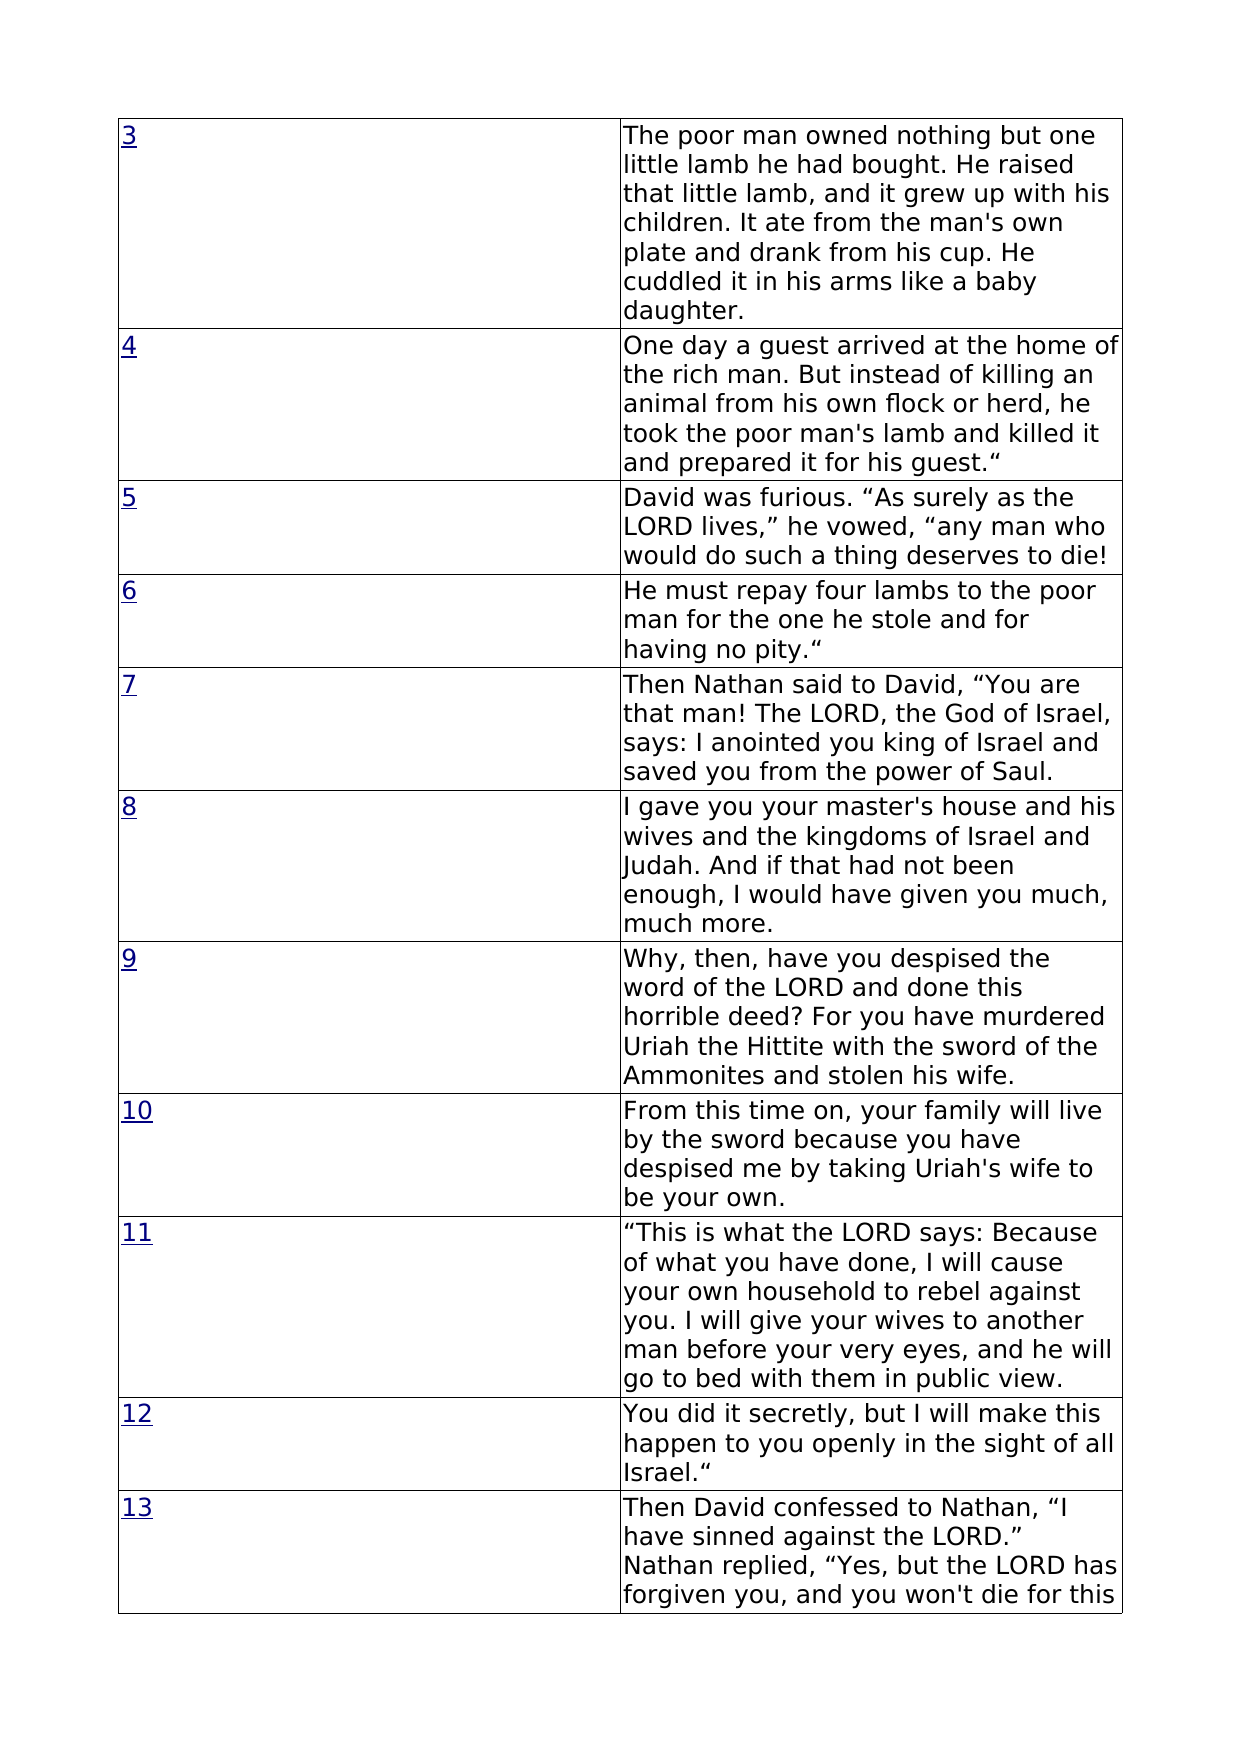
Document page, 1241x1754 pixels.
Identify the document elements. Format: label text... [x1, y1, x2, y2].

table_cell 10 [119, 1094, 620, 1216]
table_cell One day a guest arrived at the home of the rich man. But instead of killing an animal from his own flock or herd, he took the poor man's lamb and killed it and prepared it for his guest.“ [621, 329, 1122, 480]
table_cell 13 [119, 1491, 620, 1613]
table_cell You did it secretly, but I will make this happen to you openly in the sight of all Israel.“ [621, 1398, 1122, 1490]
table_cell 9 [119, 942, 620, 1093]
table_cell 4 [119, 329, 620, 480]
table_cell 8 [119, 791, 620, 941]
table_cell From this time on, your family will live by the sword because you have despised me by taking Uriah's wife to be your own. [621, 1094, 1122, 1216]
table_cell “This is what the LORD says: Because of what you have done, I will cause your own household to rebel against you. I will give your wives to another man before your very eyes, and he will go to bed with them in public view. [621, 1217, 1122, 1397]
table_cell He must repay four lambs to the poor man for the one he stole and for having no pity.“ [621, 575, 1122, 667]
table_cell Then David confessed to Nathan, “I have sinned against the LORD.” Nathan replied, “Yes, but the LORD has forgiven you, and you won't die for this [621, 1491, 1122, 1613]
table_cell I gave you your master's house and his wives and the kingdoms of Israel and Judah. And if that had not been enough, I would have given you much, much more. [621, 791, 1122, 941]
table_cell The poor man owned nothing but one little lamb he had bought. He raised that little lamb, and it grew up with his children. It ate from the man's own plate and drank from his cup. He cuddled it in his arms like a baby daughter. [621, 119, 1122, 328]
table_cell 5 [119, 481, 620, 573]
table_cell 3 [119, 119, 620, 328]
table_cell 7 [119, 668, 620, 789]
table_cell 12 [119, 1398, 620, 1490]
table_cell 11 [119, 1217, 620, 1397]
table_cell David was furious. “As surely as the LORD lives,” he vowed, “any man who would do such a thing deserves to die! [621, 481, 1122, 573]
table_cell 6 [119, 575, 620, 667]
table_cell Why, then, have you despised the word of the LORD and done this horrible deed? For you have murdered Uriah the Hittite with the sword of the Ammonites and stolen his wife. [621, 942, 1122, 1093]
table_cell Then Nathan said to David, “You are that man! The LORD, the God of Israel, says: I anointed you king of Israel and saved you from the power of Saul. [621, 668, 1122, 789]
